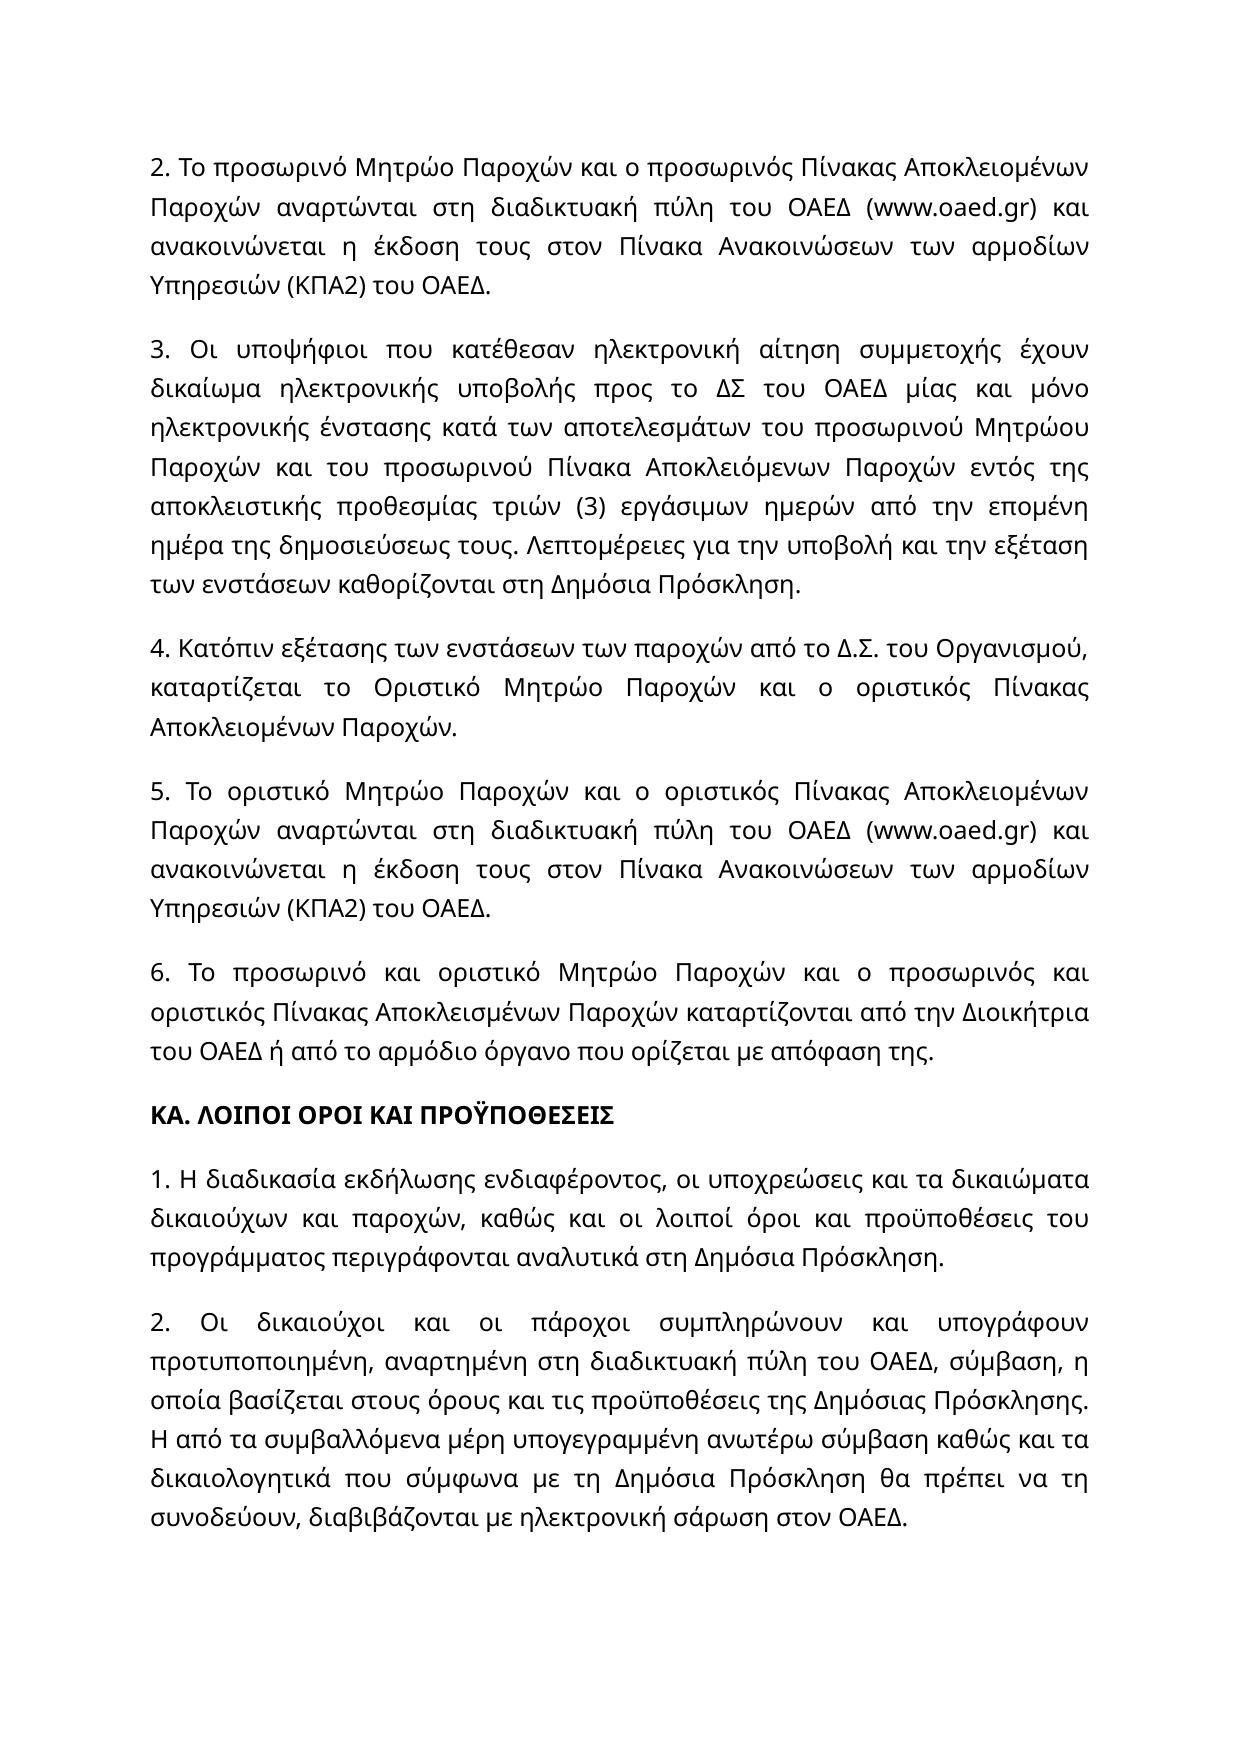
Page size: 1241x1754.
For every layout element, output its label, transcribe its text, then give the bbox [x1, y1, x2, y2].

text 6. Το προσωρινό και οριστικό Μητρώο Παροχών και ο προσωρινός και οριστικός Πίνακας Αποκλεισμένων Παροχών καταρτίζονται από την Διοικήτρια του ΟΑΕΔ ή από το αρμόδιο όργανο που ορίζεται με απόφαση της. [150, 955, 1090, 1067]
text 3. Οι υποψήφιοι που κατέθεσαν ηλεκτρονική αίτηση συμμετοχής έχουν δικαίωμα ηλεκτρονικής υποβολής προς το ΔΣ του ΟΑΕΔ μίας και μόνο ηλεκτρονικής ένστασης κατά των αποτελεσμάτων του προσωρινού Μητρώου Παροχών και του προσωρινού Πίνακα Αποκλειόμενων Παροχών εντός της αποκλειστικής προθεσμίας τριών (3) εργάσιμων ημερών από την επομένη ημέρα της δημοσιεύσεως τους. Λεπτομέρειες για την υποβολή και την εξέταση των ενστάσεων καθορίζονται στη Δημόσια Πρόσκληση. [150, 332, 1090, 601]
text 4. Κατόπιν εξέτασης των ενστάσεων των παροχών από το Δ.Σ. του Οργανισμού, καταρτίζεται το Οριστικό Μητρώο Παροχών και ο οριστικός Πίνακας Αποκλειομένων Παροχών. [150, 631, 1090, 743]
text 1. Η διαδικασία εκδήλωσης ενδιαφέροντος, οι υποχρεώσεις και τα δικαιώματα δικαιούχων και παροχών, καθώς και οι λοιποί όροι και προϋποθέσεις του προγράμματος περιγράφονται αναλυτικά στη Δημόσια Πρόσκληση. [150, 1162, 1090, 1274]
text 2. Το προσωρινό Μητρώο Παροχών και ο προσωρινός Πίνακας Αποκλειομένων Παροχών αναρτώνται στη διαδικτυακή πύλη του ΟΑΕΔ (www.oaed.gr) και ανακοινώνεται η έκδοση τους στον Πίνακα Ανακοινώσεων των αρμοδίων Υπηρεσιών (ΚΠΑ2) του ΟΑΕΔ. [150, 150, 1090, 302]
text ΚΑ. ΛΟΙΠΟΙ ΟΡΟΙ ΚΑΙ ΠΡΟΫΠΟΘΕΣΕΙΣ [150, 1097, 1090, 1132]
text 5. Το οριστικό Μητρώο Παροχών και ο οριστικός Πίνακας Αποκλειομένων Παροχών αναρτώνται στη διαδικτυακή πύλη του ΟΑΕΔ (www.oaed.gr) και ανακοινώνεται η έκδοση τους στον Πίνακα Ανακοινώσεων των αρμοδίων Υπηρεσιών (ΚΠΑ2) του ΟΑΕΔ. [150, 773, 1090, 925]
text 2. Οι δικαιούχοι και οι πάροχοι συμπληρώνουν και υπογράφουν προτυποποιημένη, αναρτημένη στη διαδικτυακή πύλη του ΟΑΕΔ, σύμβαση, η οποία βασίζεται στους όρους και τις προϋποθέσεις της Δημόσιας Πρόσκλησης. Η από τα συμβαλλόμενα μέρη υπογεγραμμένη ανωτέρω σύμβαση καθώς και τα δικαιολογητικά που σύμφωνα με τη Δημόσια Πρόσκληση θα πρέπει να τη συνοδεύουν, διαβιβάζονται με ηλεκτρονική σάρωση στον ΟΑΕΔ. [150, 1304, 1090, 1534]
